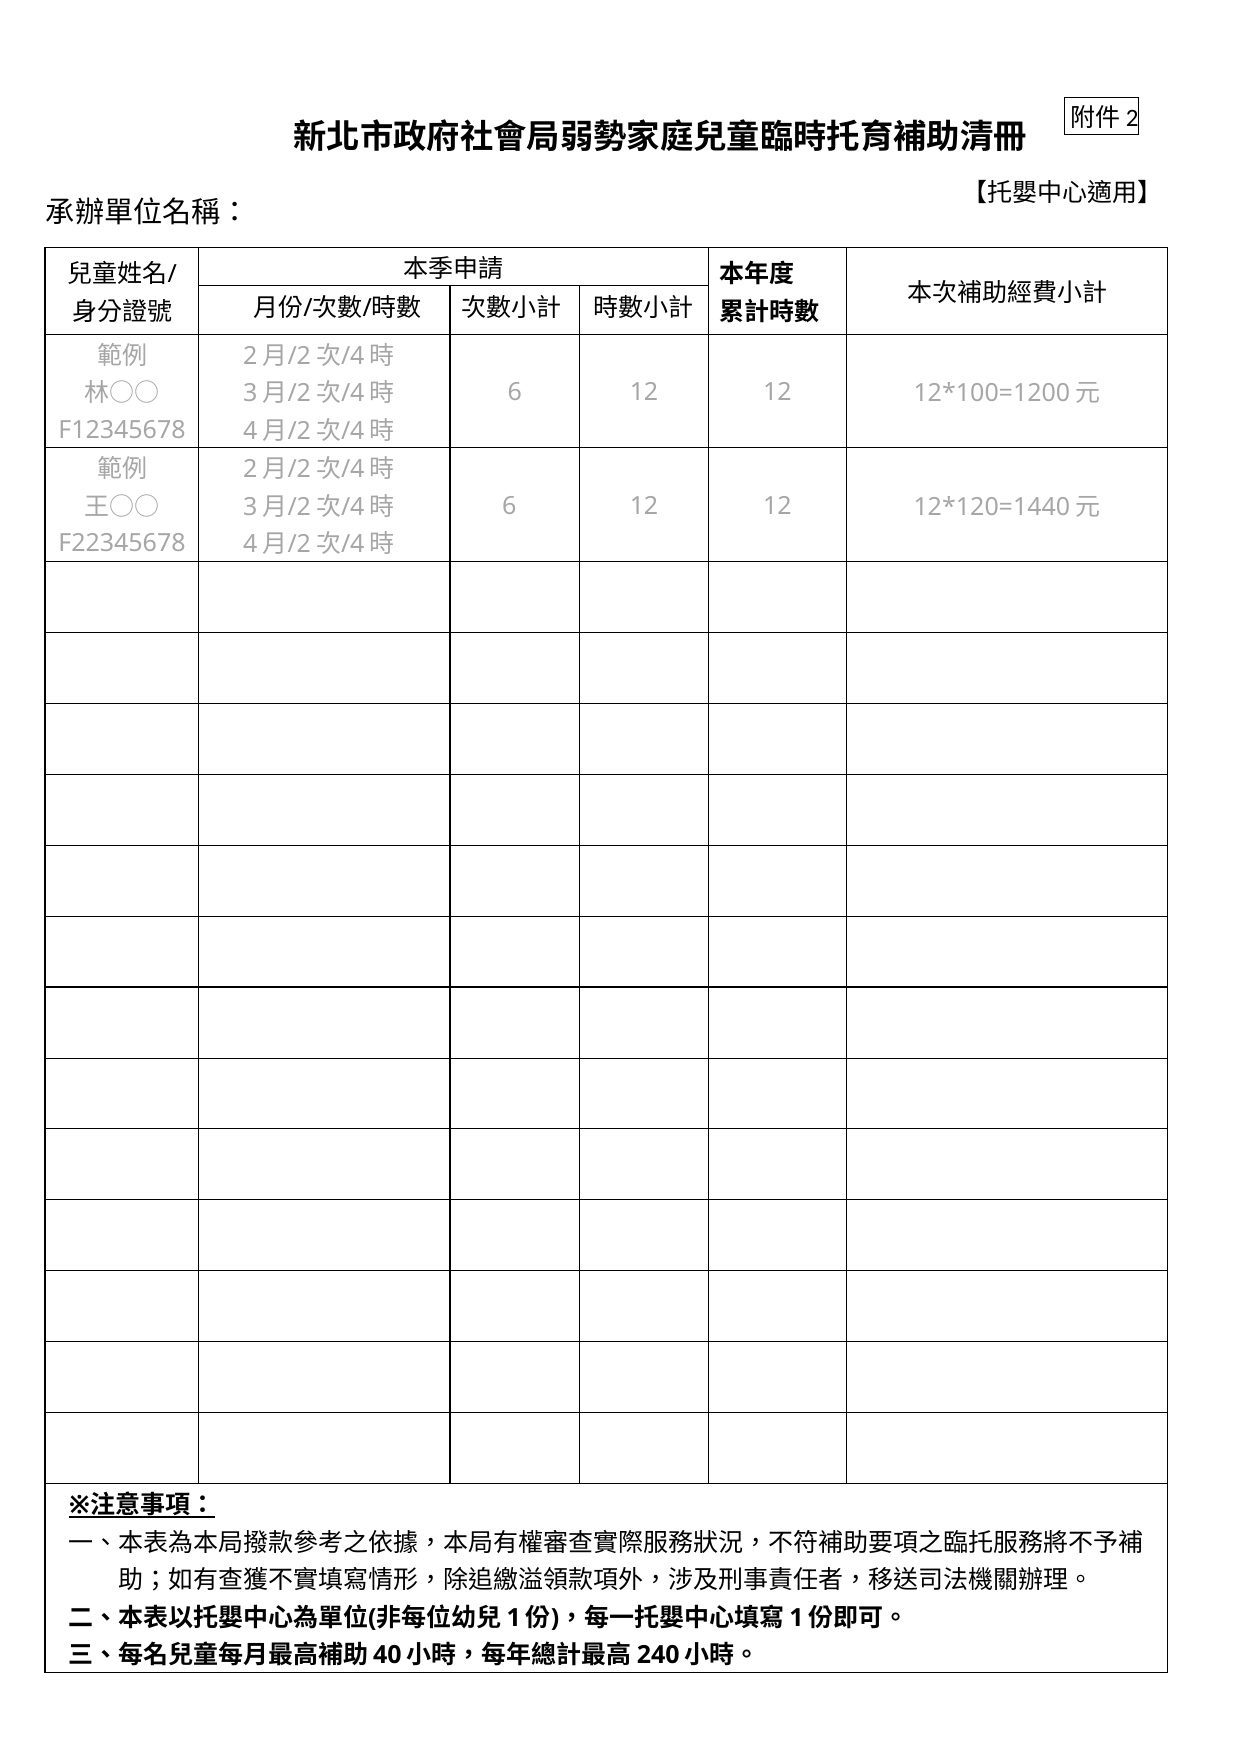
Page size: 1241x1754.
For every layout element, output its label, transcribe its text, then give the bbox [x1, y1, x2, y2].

table_cell [451, 1342, 579, 1412]
table_cell [199, 1413, 449, 1483]
table_cell [847, 1059, 1167, 1128]
table_cell [46, 988, 198, 1057]
table_cell [199, 1129, 449, 1199]
table_cell [709, 562, 846, 632]
table_cell [199, 633, 449, 703]
table_cell [46, 917, 198, 986]
table_cell [709, 988, 846, 1057]
table_cell [709, 1200, 846, 1270]
table_cell [580, 988, 708, 1057]
table_cell ※注意事項： 一、本表為本局撥款參考之依據，本局有權審查實際服務狀況，不符補助要項之臨托服務將不予補助；如有查獲不實填寫情形，除追繳溢領款項外，涉及刑事責任者，移送司法機關辦理。 二、本表以托嬰中心為單位(非每位幼兒1份)，每一托嬰中心填寫1份即可。 三、每名兒童每月最高補助40小時，每年總計最高240小時。 [46, 1484, 1167, 1672]
table_cell [46, 1271, 198, 1341]
table_cell [580, 775, 708, 844]
table_cell [46, 704, 198, 774]
table_cell [451, 633, 579, 703]
table_cell [847, 775, 1167, 844]
table_cell [46, 1059, 198, 1128]
table_cell [847, 846, 1167, 916]
table_cell [709, 1059, 846, 1128]
text 附件2 [1065, 98, 1138, 134]
table_cell [580, 1271, 708, 1341]
table_cell 時數小計 [580, 286, 708, 334]
table_cell [199, 775, 449, 844]
table_cell [451, 704, 579, 774]
table_cell [46, 846, 198, 916]
table_cell 6 [451, 448, 579, 561]
table_cell [580, 562, 708, 632]
table_cell 6 [451, 335, 579, 447]
table_cell 12 [709, 448, 846, 561]
table_cell 12*100=1200元 [847, 335, 1167, 447]
table_cell [451, 562, 579, 632]
table_cell [199, 562, 449, 632]
table_cell [46, 1413, 198, 1483]
table_cell [46, 775, 198, 844]
table_cell [199, 1059, 449, 1128]
table_cell [451, 775, 579, 844]
table_cell 12 [709, 335, 846, 447]
table_cell [451, 988, 579, 1057]
text 承辦單位名稱： [46, 172, 1165, 247]
table_cell [580, 1342, 708, 1412]
table_cell [451, 1200, 579, 1270]
table_cell [847, 988, 1167, 1057]
table_cell [847, 1342, 1167, 1412]
table_header 本季申請 [199, 248, 708, 285]
table_header 兒童姓名/身分證號 [46, 248, 198, 334]
table_cell [451, 1271, 579, 1341]
table_cell [709, 1413, 846, 1483]
table_cell [46, 562, 198, 632]
table_cell [451, 846, 579, 916]
table_cell [847, 704, 1167, 774]
table_cell [709, 1342, 846, 1412]
table_cell [847, 917, 1167, 986]
table_cell [199, 846, 449, 916]
table_cell [709, 846, 846, 916]
table_cell [199, 704, 449, 774]
table_cell 2月/2次/4時 3月/2次/4時 4月/2次/4時 [199, 448, 449, 561]
table_cell [847, 633, 1167, 703]
table_cell [847, 1271, 1167, 1341]
text 【托嬰中心適用】 [962, 172, 1186, 208]
table_cell [580, 1200, 708, 1270]
table_cell [580, 1129, 708, 1199]
table_cell [709, 775, 846, 844]
table_cell 月份/次數/時數 [199, 286, 449, 334]
table_cell 2月/2次/4時 3月/2次/4時 4月/2次/4時 [199, 335, 449, 447]
table_cell 12 [580, 335, 708, 447]
table_cell [199, 988, 449, 1057]
table_cell [580, 1413, 708, 1483]
text 新北市政府社會局弱勢家庭兒童臨時托育補助清冊 [46, 97, 1240, 172]
table_cell [46, 633, 198, 703]
table_cell [199, 917, 449, 986]
table_cell [451, 1129, 579, 1199]
table_cell [847, 562, 1167, 632]
table_cell [709, 917, 846, 986]
table_cell [580, 633, 708, 703]
table_cell [451, 1413, 579, 1483]
table_cell [847, 1200, 1167, 1270]
table_cell [46, 1129, 198, 1199]
table_cell 次數小計 [451, 286, 579, 334]
table_cell [46, 1342, 198, 1412]
table_cell [451, 1059, 579, 1128]
table_cell [709, 1271, 846, 1341]
table_cell [580, 1059, 708, 1128]
table_cell [46, 1200, 198, 1270]
table_cell 範例 林○○ F12345678 [46, 335, 198, 447]
table_cell [847, 1413, 1167, 1483]
table_cell [580, 846, 708, 916]
table_cell [199, 1271, 449, 1341]
table_cell [847, 1129, 1167, 1199]
table_cell [580, 704, 708, 774]
text [1052, 97, 1064, 135]
table_cell 範例 王○○ F22345678 [46, 448, 198, 561]
table_cell [199, 1342, 449, 1412]
text [1139, 97, 1151, 135]
table_cell [580, 917, 708, 986]
table_cell [199, 1200, 449, 1270]
table_cell 12*120=1440元 [847, 448, 1167, 561]
table_cell [709, 633, 846, 703]
table_cell [709, 1129, 846, 1199]
table_cell [451, 917, 579, 986]
table_header 本年度 累計時數 [709, 248, 846, 334]
table_cell 12 [580, 448, 708, 561]
table_header 本次補助經費小計 [847, 248, 1167, 334]
table_cell [709, 704, 846, 774]
